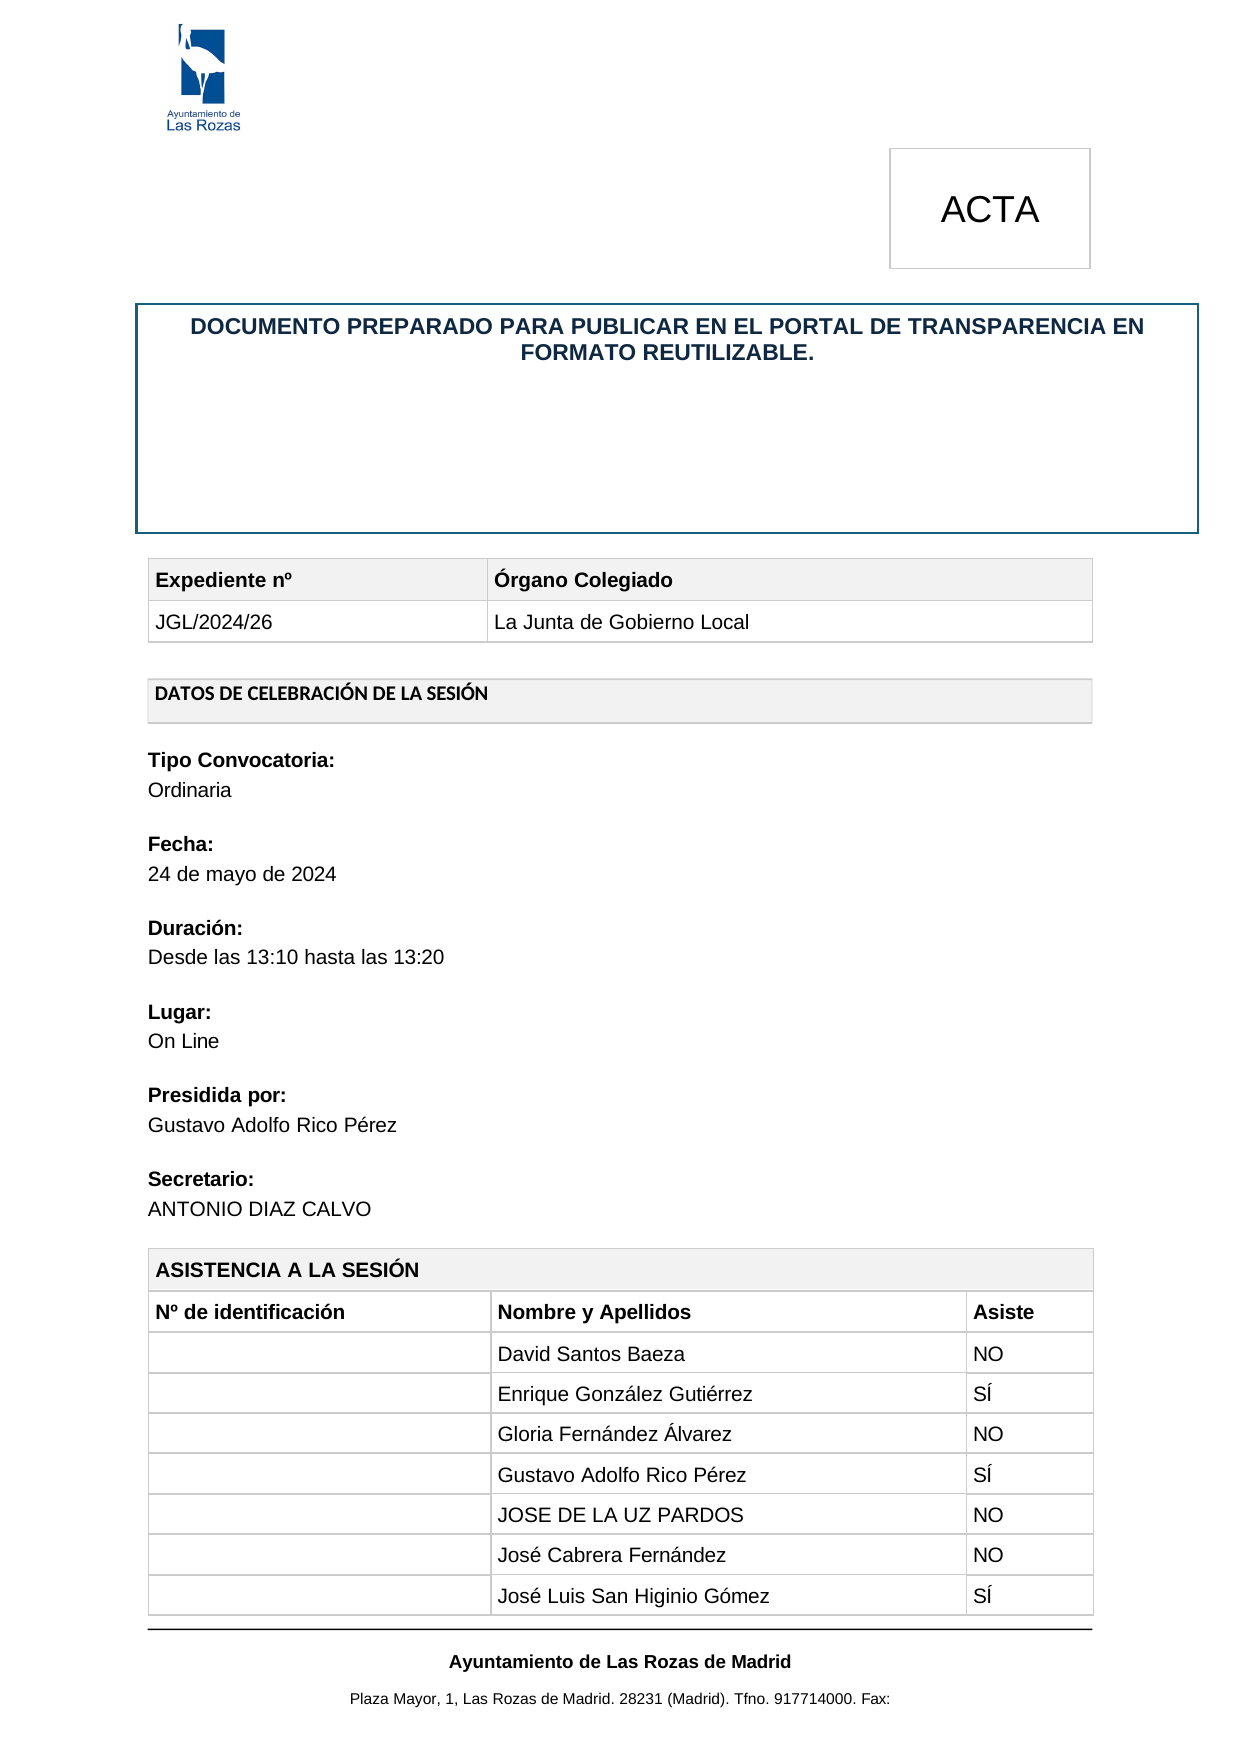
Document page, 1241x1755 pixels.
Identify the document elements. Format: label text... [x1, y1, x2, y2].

table_cell JGL/2024/26 [149, 601, 487, 641]
subtitle Secretario: [148, 1167, 1134, 1191]
table_cell La Junta de Gobierno Local [488, 601, 1092, 641]
subtitle Presidida por: [148, 1083, 1134, 1107]
text Desde las 13:10 hasta las 13:20 [148, 945, 1134, 969]
subtitle Fecha: [148, 832, 1134, 856]
table_cell [149, 1374, 490, 1412]
table_cell José Luis San Higinio Gómez [492, 1575, 966, 1614]
table_cell [149, 1414, 490, 1452]
table_cell SÍ [967, 1454, 1093, 1493]
text DOCUMENTO PREPARADO PARA PUBLICAR EN EL PORTAL DE TRANSPARENCIA EN FORMATO REUTILIZABLE. [152, 313, 1182, 366]
table_cell [149, 1535, 490, 1573]
table_cell NO [967, 1535, 1093, 1573]
table_cell [149, 1333, 490, 1372]
table_header Expediente nº [149, 559, 487, 600]
table_cell Gloria Fernández Álvarez [492, 1414, 966, 1452]
table_cell SÍ [967, 1576, 1093, 1614]
text ACTA [941, 187, 1089, 230]
table_cell [149, 1576, 490, 1614]
text ANTONIO DIAZ CALVO [148, 1197, 1134, 1221]
table_cell Asiste [967, 1292, 1093, 1331]
table_cell Gustavo Adolfo Rico Pérez [492, 1454, 966, 1493]
subtitle Lugar: [148, 999, 1134, 1023]
text Ordinaria [148, 777, 1134, 801]
table_cell José Cabrera Fernández [492, 1535, 966, 1573]
table_cell Enrique González Gutiérrez [492, 1373, 966, 1412]
table_cell David Santos Baeza [492, 1333, 966, 1372]
table_cell Nombre y Apellidos [492, 1292, 966, 1331]
table_cell [149, 1454, 490, 1493]
subtitle Tipo Convocatoria: [148, 748, 1134, 772]
text 24 de mayo de 2024 [148, 861, 1134, 885]
table_header Órgano Colegiado [488, 559, 1092, 600]
table_cell SÍ [967, 1374, 1093, 1412]
table_cell [149, 1495, 490, 1533]
text On Line [148, 1029, 1134, 1053]
table_cell NO [967, 1495, 1093, 1533]
table_cell Nº de identificación [149, 1292, 490, 1331]
subtitle Duración: [148, 916, 1134, 939]
table_cell NO [967, 1414, 1093, 1452]
table_header ASISTENCIA A LA SESIÓN [149, 1249, 1093, 1289]
table_cell JOSE DE LA UZ PARDOS [492, 1494, 966, 1533]
text Gustavo Adolfo Rico Pérez [148, 1113, 1134, 1137]
table_cell NO [967, 1333, 1093, 1372]
